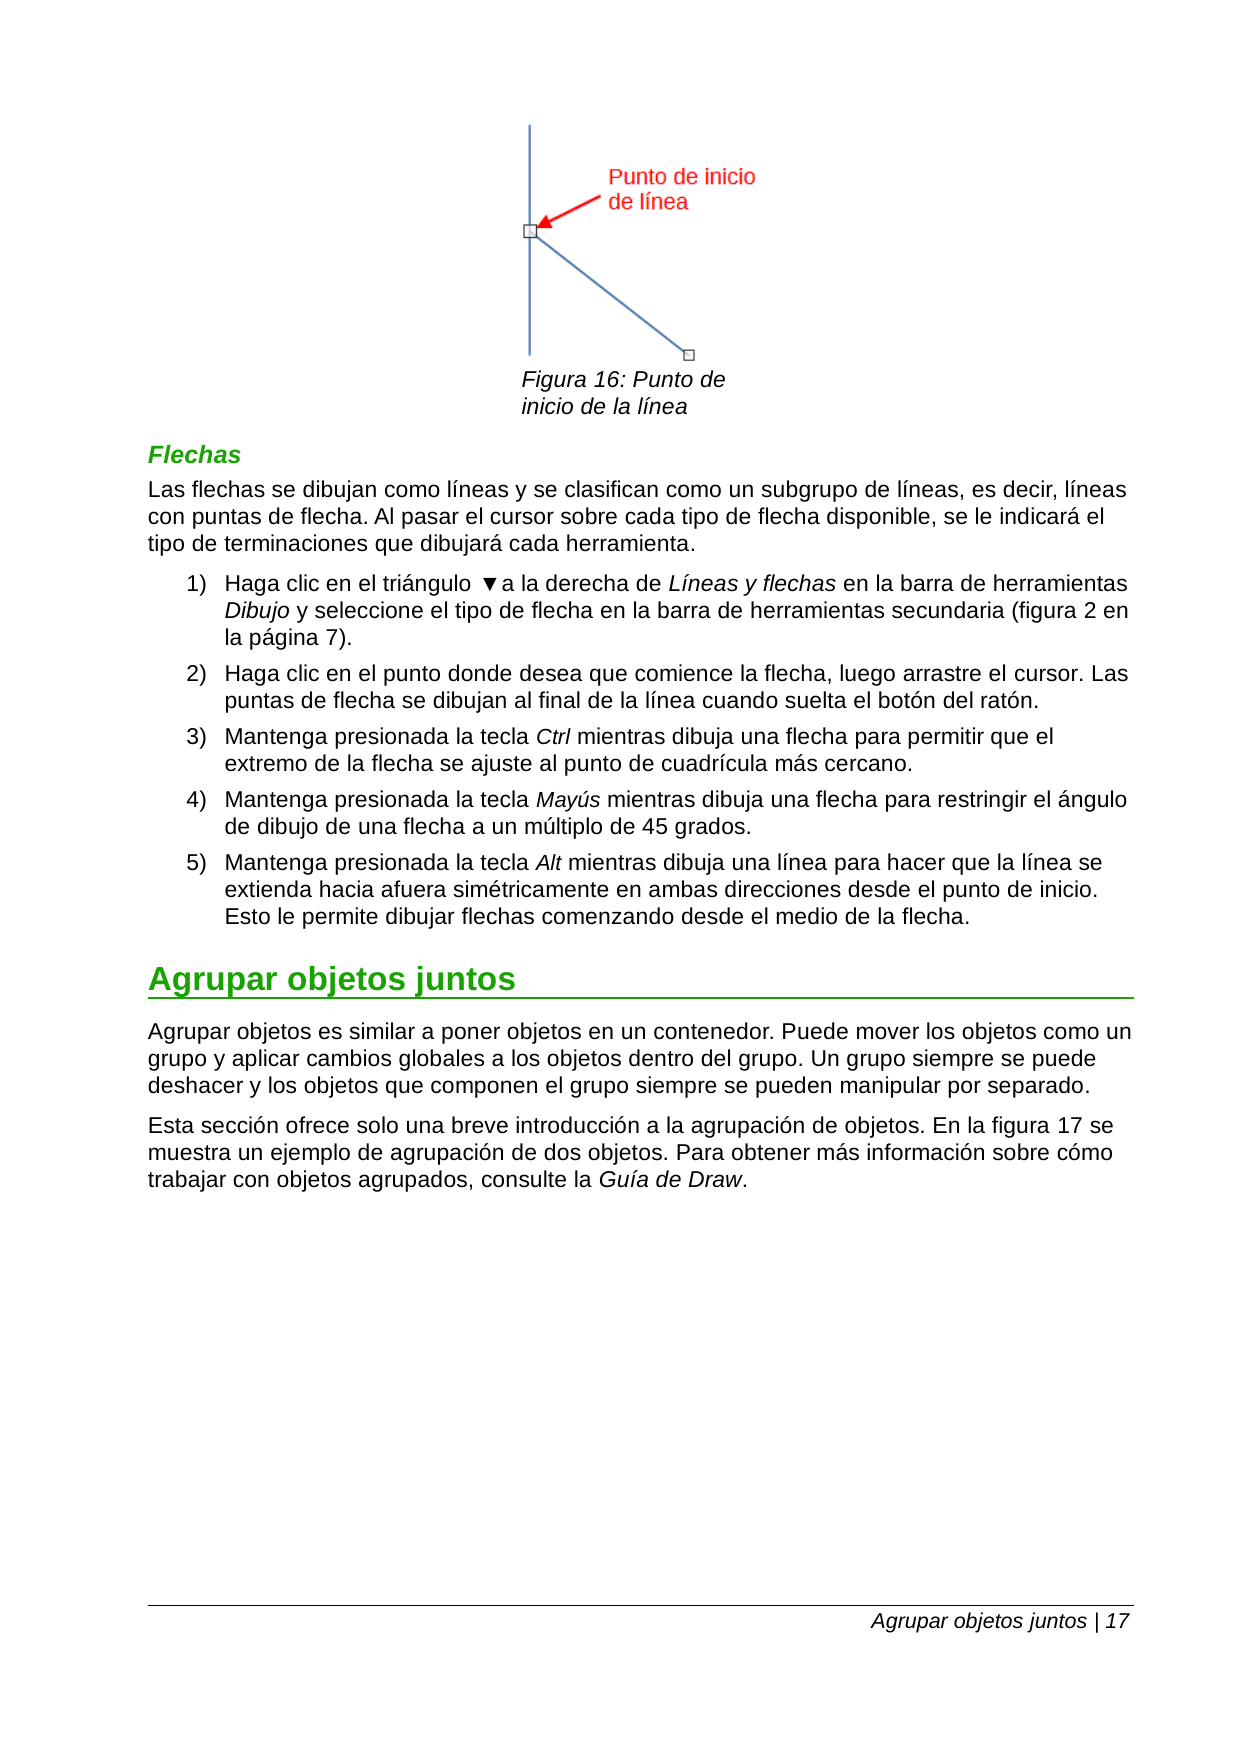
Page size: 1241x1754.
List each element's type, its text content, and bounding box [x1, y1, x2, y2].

list Mantenga presionada la tecla Alt mientras dibuja una línea para hacer que la línea se extienda hacia afuera simétricamente en ambas direcciones desde el punto de inicio. Esto le permite dibujar flechas comenzando desde el medio de la flecha. [207, 848, 1134, 929]
picture [521, 118, 761, 366]
text Agrupar objetos es similar a poner objetos en un contenedor. Puede mover los objetos como un grupo y aplicar cambios globales a los objetos dentro del grupo. Un grupo siempre se puede deshacer y los objetos que componen el grupo siempre se pueden manipular por separado. [148, 1017, 1134, 1098]
list Haga clic en el triángulo ▼a la derecha de Líneas y flechas en la barra de herramientas Dibujo y seleccione el tipo de flecha en la barra de herramientas secundaria (figura 2 en la página 7). [207, 569, 1134, 650]
subtitle Flechas [148, 440, 1134, 469]
text Las flechas se dibujan como líneas y se clasifican como un subgrupo de líneas, es decir, líneas con puntas de flecha. Al pasar el cursor sobre cada tipo de flecha disponible, se le indicará el tipo de terminaciones que dibujará cada herramienta. [148, 475, 1134, 557]
text Figura 16: Punto de inicio de la línea [521, 366, 760, 420]
text Esta sección ofrece solo una breve introducción a la agrupación de objetos. En la figura 17 se muestra un ejemplo de agrupación de dos objetos. Para obtener más información sobre cómo trabajar con objetos agrupados, consulte la Guía de Draw. [148, 1111, 1134, 1192]
subtitle Agrupar objetos juntos [148, 959, 1134, 997]
list Mantenga presionada la tecla Mayús mientras dibuja una flecha para restringir el ángulo de dibujo de una flecha a un múltiplo de 45 grados. [207, 785, 1134, 839]
list Mantenga presionada la tecla Ctrl mientras dibuja una flecha para permitir que el extremo de la flecha se ajuste al punto de cuadrícula más cercano. [207, 722, 1134, 776]
list Haga clic en el punto donde desea que comience la flecha, luego arrastre el cursor. Las puntas de flecha se dibujan al final de la línea cuando suelta el botón del ratón. [207, 659, 1134, 713]
